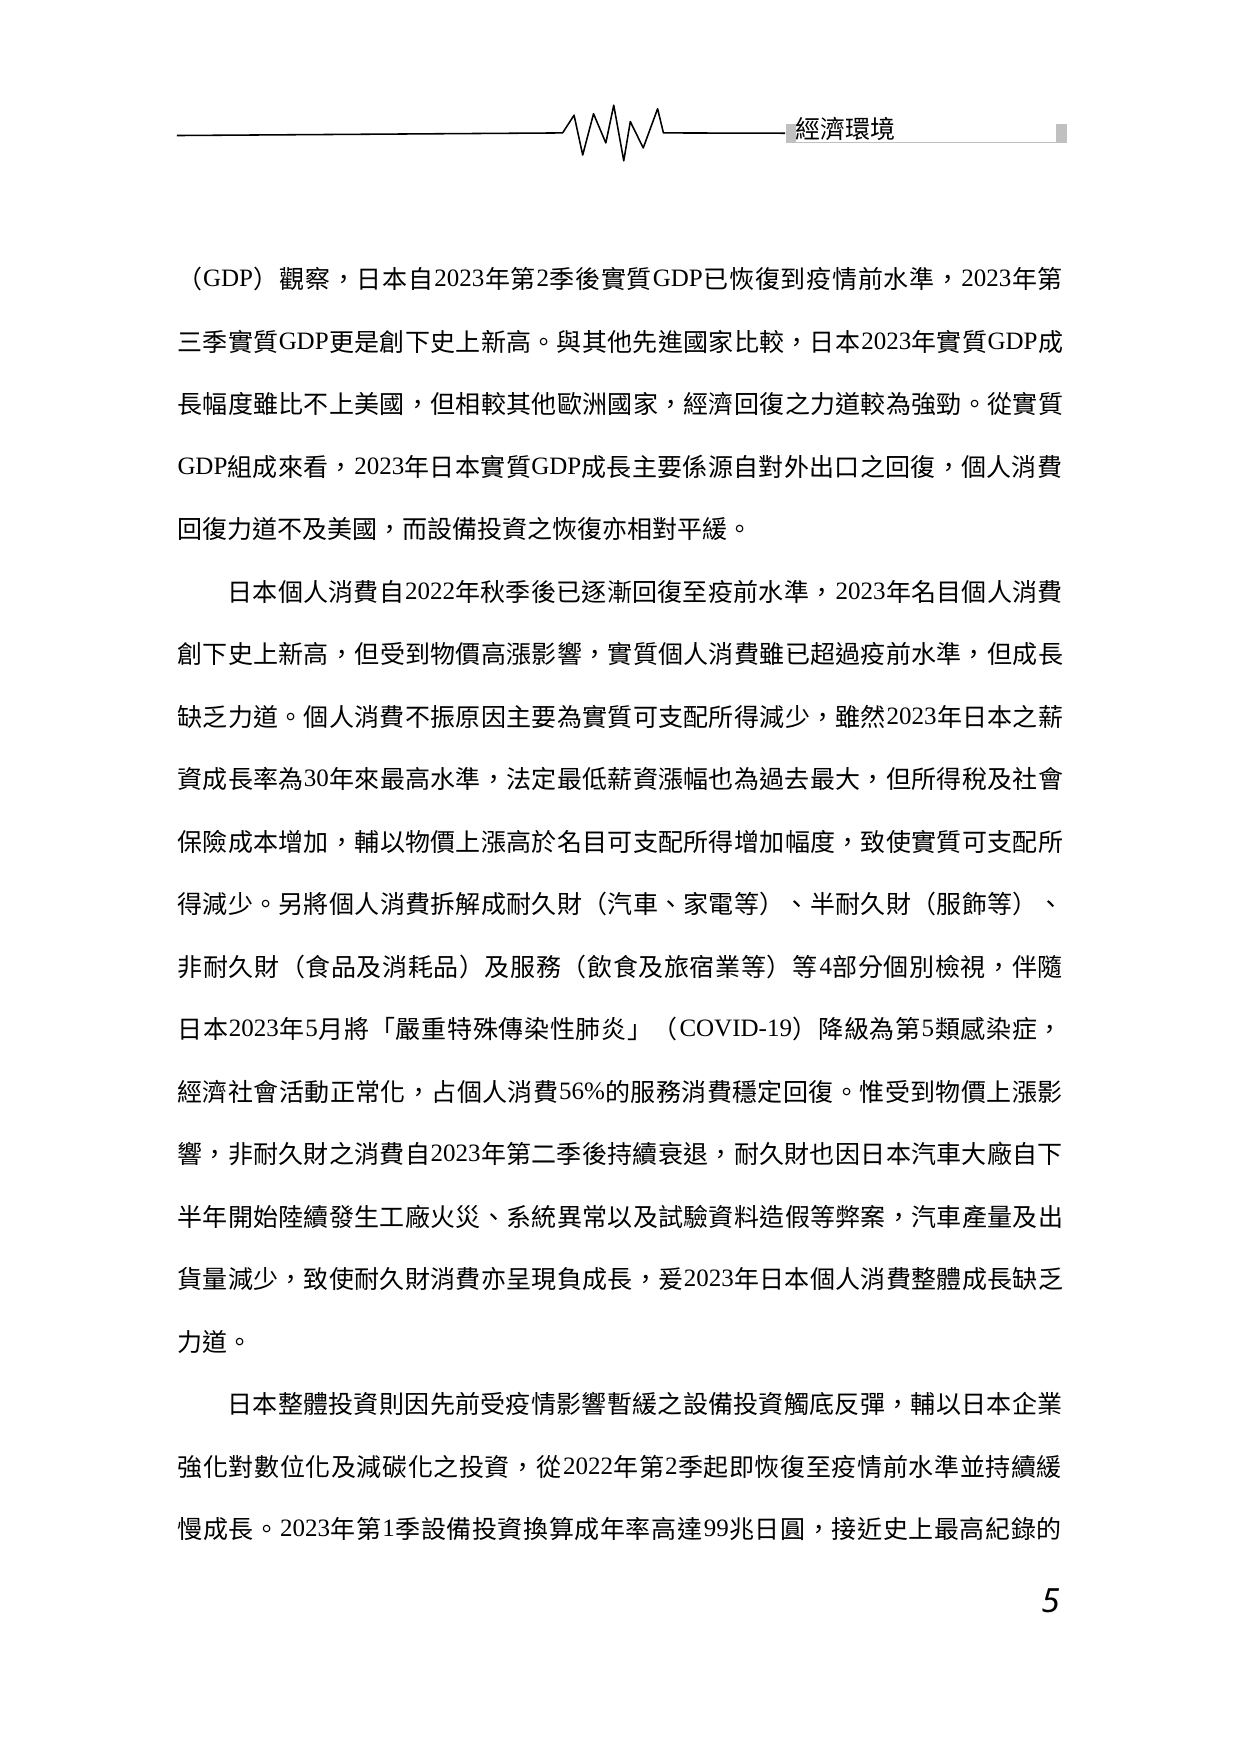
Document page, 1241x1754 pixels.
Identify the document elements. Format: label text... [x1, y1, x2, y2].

text 日本個人消費自2022年秋季後已逐漸回復至疫前水準，2023年名目個人消費創下史上新高，但受到物價高漲影響，實質個人消費雖已超過疫前水準，但成長缺乏力道。個人消費不振原因主要為實質可支配所得減少，雖然2023年日本之薪資成長率為30年來最高水準，法定最低薪資漲幅也為過去最大，但所得稅及社會保險成本增加，輔以物價上漲高於名目可支配所得增加幅度，致使實質可支配所得減少。另將個人消費拆解成耐久財（汽車、家電等）、半耐久財（服飾等）、非耐久財（食品及消耗品）及服務（飲食及旅宿業等）等4部分個別檢視，伴隨日本2023年5月將「嚴重特殊傳染性肺炎」（COVID-19）降級為第5類感染症，經濟社會活動正常化，占個人消費56%的服務消費穩定回復。惟受到物價上漲影響，非耐久財之消費自2023年第二季後持續衰退，耐久財也因日本汽車大廠自下半年開始陸續發生工廠火災、系統異常以及試驗資料造假等弊案，汽車產量及出貨量減少，致使耐久財消費亦呈現負成長，爰2023年日本個人消費整體成長缺乏力道。 [177, 549, 1063, 1361]
text （GDP）觀察，日本自2023年第2季後實質GDP已恢復到疫情前水準，2023年第三季實質GDP更是創下史上新高。與其他先進國家比較，日本2023年實質GDP成長幅度雖比不上美國，但相較其他歐洲國家，經濟回復之力道較為強勁。從實質GDP組成來看，2023年日本實質GDP成長主要係源自對外出口之回復，個人消費回復力道不及美國，而設備投資之恢復亦相對平緩。 [177, 236, 1063, 549]
text 日本整體投資則因先前受疫情影響暫緩之設備投資觸底反彈，輔以日本企業強化對數位化及減碳化之投資，從2022年第2季起即恢復至疫情前水準並持續緩慢成長。2023年第1季設備投資換算成年率高達99兆日圓，接近史上最高紀錄的 [177, 1361, 1063, 1549]
